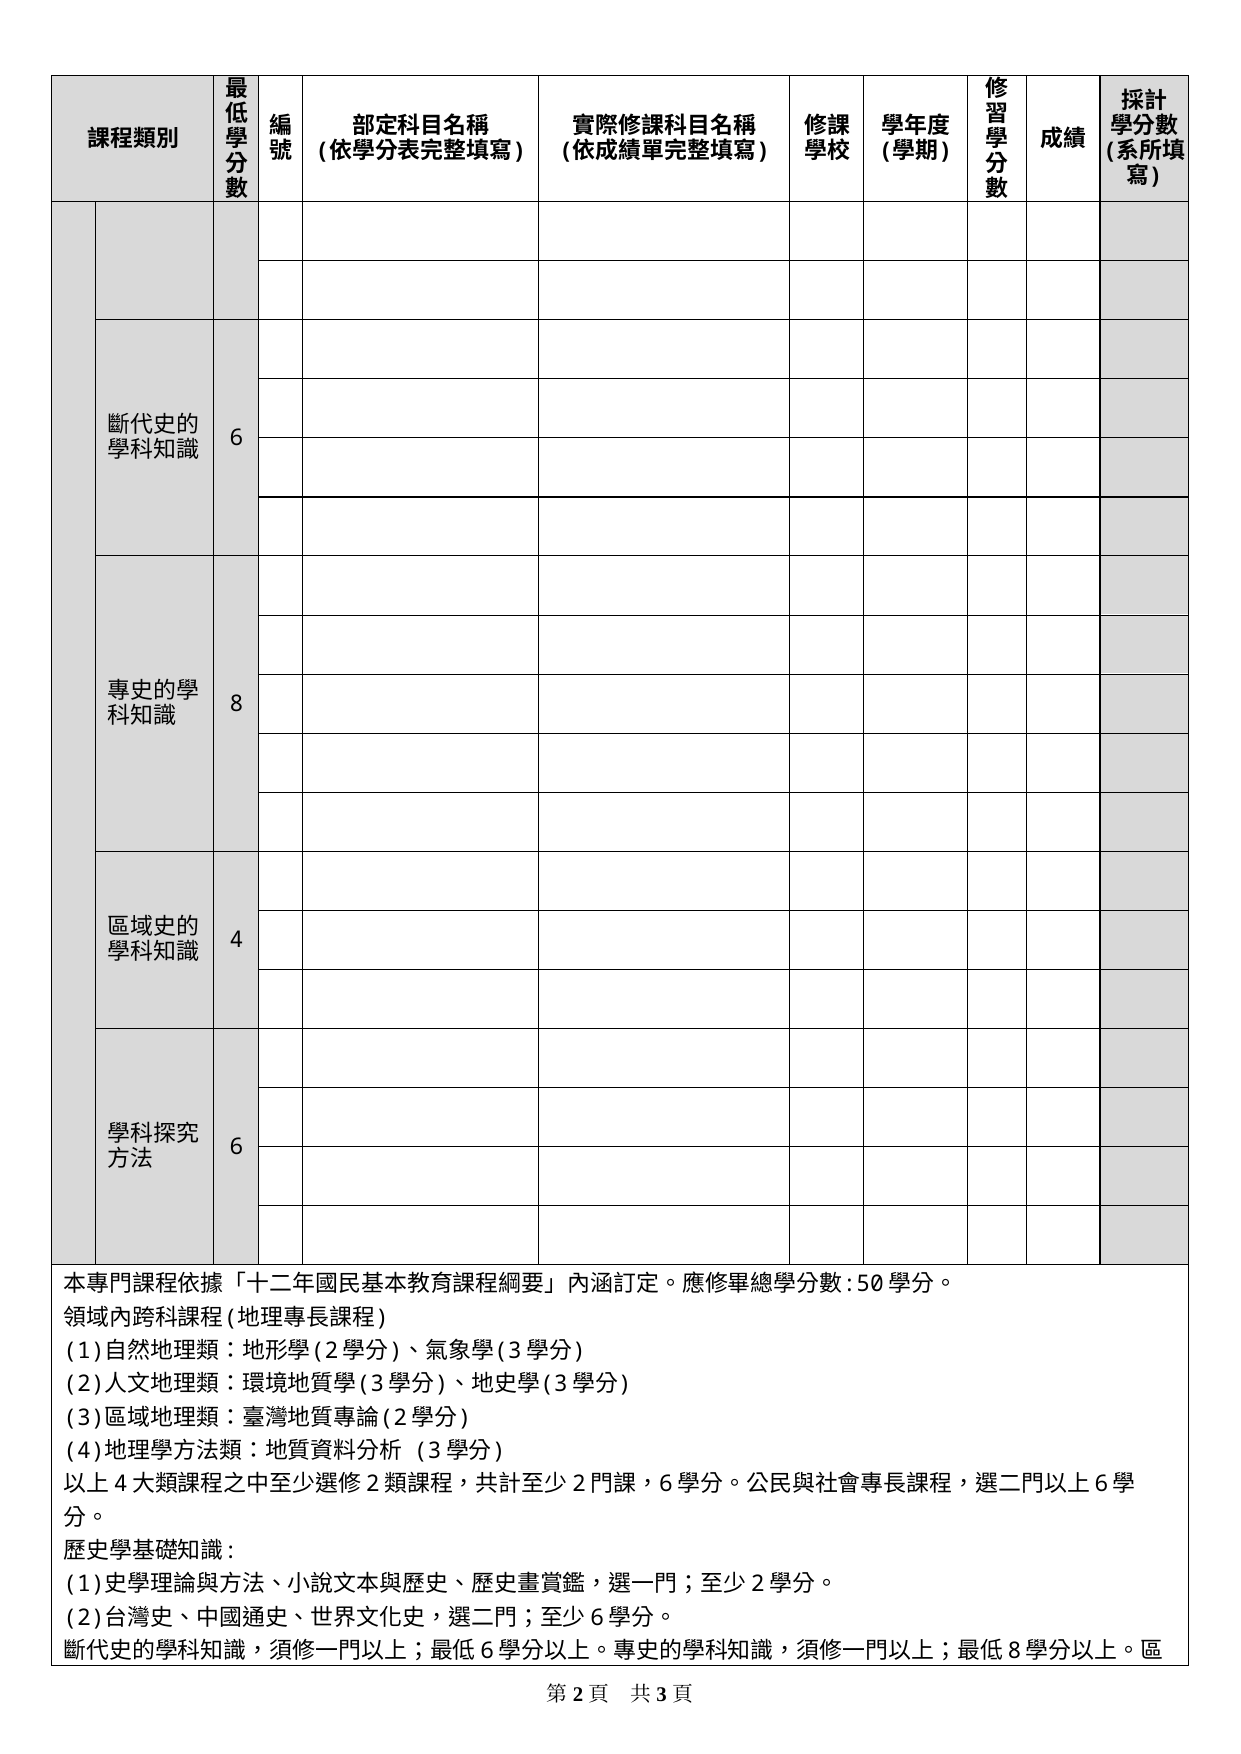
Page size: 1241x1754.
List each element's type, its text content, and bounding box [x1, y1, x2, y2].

table_cell [303, 438, 538, 496]
table_cell [303, 970, 538, 1028]
table_cell [968, 1206, 1026, 1264]
table_cell 4 [214, 852, 258, 1028]
table_cell [864, 734, 967, 792]
table_cell [1027, 911, 1099, 969]
table_header 實際修課科目名稱 (依成績單完整填寫) [539, 76, 789, 201]
table_cell [259, 379, 302, 437]
table_cell [1101, 438, 1188, 496]
table_cell [968, 970, 1026, 1028]
table_cell [968, 202, 1026, 260]
table_cell [539, 793, 789, 851]
table_cell [1027, 379, 1099, 437]
table_cell [214, 202, 258, 319]
table_cell [303, 675, 538, 733]
table_cell [1027, 202, 1099, 260]
table_cell [539, 1147, 789, 1205]
table_cell [968, 498, 1026, 555]
table_header 成績 [1027, 76, 1099, 201]
table_header 部定科目名稱 (依學分表完整填寫) [303, 76, 538, 201]
table_cell [968, 734, 1026, 792]
table_cell [1027, 616, 1099, 673]
table_cell [864, 202, 967, 260]
table_cell [259, 1206, 302, 1264]
table_cell [1027, 734, 1099, 792]
table_cell [303, 556, 538, 614]
table_cell [539, 202, 789, 260]
table_cell [259, 438, 302, 496]
table_cell [968, 556, 1026, 614]
table_cell [539, 616, 789, 673]
table_cell [790, 1029, 863, 1087]
table_cell [864, 970, 967, 1028]
table_cell [864, 320, 967, 378]
table_cell [1101, 320, 1188, 378]
table_cell [303, 1147, 538, 1205]
table_cell [968, 911, 1026, 969]
table_cell [1101, 498, 1188, 555]
table_cell [864, 379, 967, 437]
table_cell [1027, 498, 1099, 555]
table_cell [968, 675, 1026, 733]
table_cell [539, 734, 789, 792]
table_cell [1027, 438, 1099, 496]
table_cell [790, 556, 863, 614]
table_cell [1101, 1206, 1188, 1264]
table_cell [1027, 852, 1099, 910]
table_cell [1101, 556, 1188, 614]
table_cell [968, 379, 1026, 437]
table_cell 本專門課程依據「十二年國民基本教育課程綱要」內涵訂定。應修畢總學分數:50學分。 領域內跨科課程(地理專長課程) (1)自然地理類：地形學(2學分)、氣象學(3學分) (2)人文地理類：環境地質學(3學分)、地史學(3學分) (3)區域地理類：臺灣地質專論(2學分) (4)地理學方法類：地質資料分析 (3學分) 以上4大類課程之中至少選修2類課程，共計至少2門課，6學分。公民與社會專長課程，選二門以上6學分。 歷史學基礎知識: (1)史學理論與方法、小說文本與歷史、歷史畫賞鑑，選一門；至少2學分。 (2)台灣史、中國通史、世界文化史，選二門；至少6學分。 斷代史的學科知識，須修一門以上；最低6學分以上。專史的學科知識，須修一門以上；最低8學分以上。區 [52, 1265, 1188, 1665]
table_cell [1101, 970, 1188, 1028]
table_cell 專史的學科知識 [96, 556, 213, 851]
table_cell [303, 793, 538, 851]
table_cell [539, 261, 789, 319]
table_cell [303, 852, 538, 910]
table_cell [303, 1029, 538, 1087]
table_cell [539, 970, 789, 1028]
table_cell 8 [214, 556, 258, 851]
table_cell [1101, 379, 1188, 437]
table_cell [259, 320, 302, 378]
table_header 編號 [259, 76, 302, 201]
table_cell [539, 1029, 789, 1087]
table_cell [1101, 1029, 1188, 1087]
table_cell [1101, 1088, 1188, 1146]
table_cell [1101, 1147, 1188, 1205]
table_cell [539, 379, 789, 437]
table_cell [1027, 1088, 1099, 1146]
table_cell [539, 556, 789, 614]
table_cell [968, 320, 1026, 378]
table_cell [303, 261, 538, 319]
table_cell [303, 379, 538, 437]
table_cell [968, 793, 1026, 851]
table_cell [790, 852, 863, 910]
table_cell [303, 1088, 538, 1146]
table_cell [968, 438, 1026, 496]
table_cell [1101, 202, 1188, 260]
table_cell [790, 498, 863, 555]
table_cell [790, 1147, 863, 1205]
table_cell [790, 379, 863, 437]
table_cell [864, 498, 967, 555]
table_cell [303, 616, 538, 673]
table_cell [968, 1088, 1026, 1146]
table_cell [539, 1088, 789, 1146]
table_cell [303, 320, 538, 378]
table_cell [968, 852, 1026, 910]
table_cell [259, 616, 302, 673]
table_cell [968, 1029, 1026, 1087]
table_cell [790, 793, 863, 851]
table_cell [1027, 1147, 1099, 1205]
table_cell [259, 202, 302, 260]
table_cell [968, 261, 1026, 319]
table_cell [259, 734, 302, 792]
table_cell [259, 1029, 302, 1087]
table_cell [864, 852, 967, 910]
table_cell [968, 616, 1026, 673]
table_cell [1027, 1206, 1099, 1264]
table_cell [539, 498, 789, 555]
table_cell [790, 1206, 863, 1264]
table_cell [790, 616, 863, 673]
table_cell [864, 1088, 967, 1146]
table_cell [259, 498, 302, 555]
table_cell [1101, 734, 1188, 792]
table_cell [1027, 970, 1099, 1028]
table_cell [303, 498, 538, 555]
table_cell [790, 320, 863, 378]
table_cell [1027, 675, 1099, 733]
table_cell [259, 261, 302, 319]
table_cell [303, 911, 538, 969]
table_cell 6 [214, 320, 258, 555]
table_header 課程類別 [52, 76, 213, 201]
table_cell [1027, 320, 1099, 378]
table_cell [790, 202, 863, 260]
table_cell [790, 438, 863, 496]
table_cell [303, 1206, 538, 1264]
table_cell [864, 261, 967, 319]
table_cell [864, 1029, 967, 1087]
table_cell [790, 970, 863, 1028]
table_cell [96, 202, 213, 319]
table_header 學年度 (學期) [864, 76, 967, 201]
table_cell [259, 793, 302, 851]
table_cell [539, 1206, 789, 1264]
table_header 最低學分數 [214, 76, 258, 201]
table_cell [539, 320, 789, 378]
table_header 採計 學分數 (系所填寫) [1101, 76, 1188, 201]
table_cell [1101, 852, 1188, 910]
table_cell [864, 1147, 967, 1205]
table_cell [259, 556, 302, 614]
table_cell [864, 556, 967, 614]
table_header 修習學分數 [968, 76, 1026, 201]
table_cell [864, 438, 967, 496]
table_cell [1027, 793, 1099, 851]
table_cell [790, 261, 863, 319]
table_cell [539, 675, 789, 733]
table_cell [303, 734, 538, 792]
table_cell [259, 970, 302, 1028]
table_cell [1101, 675, 1188, 733]
table_cell [864, 911, 967, 969]
table_cell [259, 1088, 302, 1146]
table_cell [539, 852, 789, 910]
table_cell [259, 675, 302, 733]
table_cell [303, 202, 538, 260]
table_cell [259, 911, 302, 969]
table_cell [790, 911, 863, 969]
table_cell [790, 734, 863, 792]
table_cell [1027, 261, 1099, 319]
table_cell 斷代史的學科知識 [96, 320, 213, 555]
table_cell [539, 911, 789, 969]
table_cell [1101, 911, 1188, 969]
table_cell [968, 1147, 1026, 1205]
table_cell [790, 675, 863, 733]
table_cell [864, 675, 967, 733]
table_cell [864, 616, 967, 673]
table_cell 區域史的學科知識 [96, 852, 213, 1028]
table_cell [864, 1206, 967, 1264]
table_cell [1101, 793, 1188, 851]
table_cell [52, 202, 95, 1264]
table_header 修課學校 [790, 76, 863, 201]
table_cell [259, 1147, 302, 1205]
table_cell [1027, 1029, 1099, 1087]
table_cell [259, 852, 302, 910]
table_cell [790, 1088, 863, 1146]
table_cell [539, 438, 789, 496]
table_cell 6 [214, 1029, 258, 1264]
table_cell [1101, 261, 1188, 319]
table_cell [1027, 556, 1099, 614]
table_cell [1101, 616, 1188, 673]
table_cell [864, 793, 967, 851]
table_cell 學科探究方法 [96, 1029, 213, 1264]
